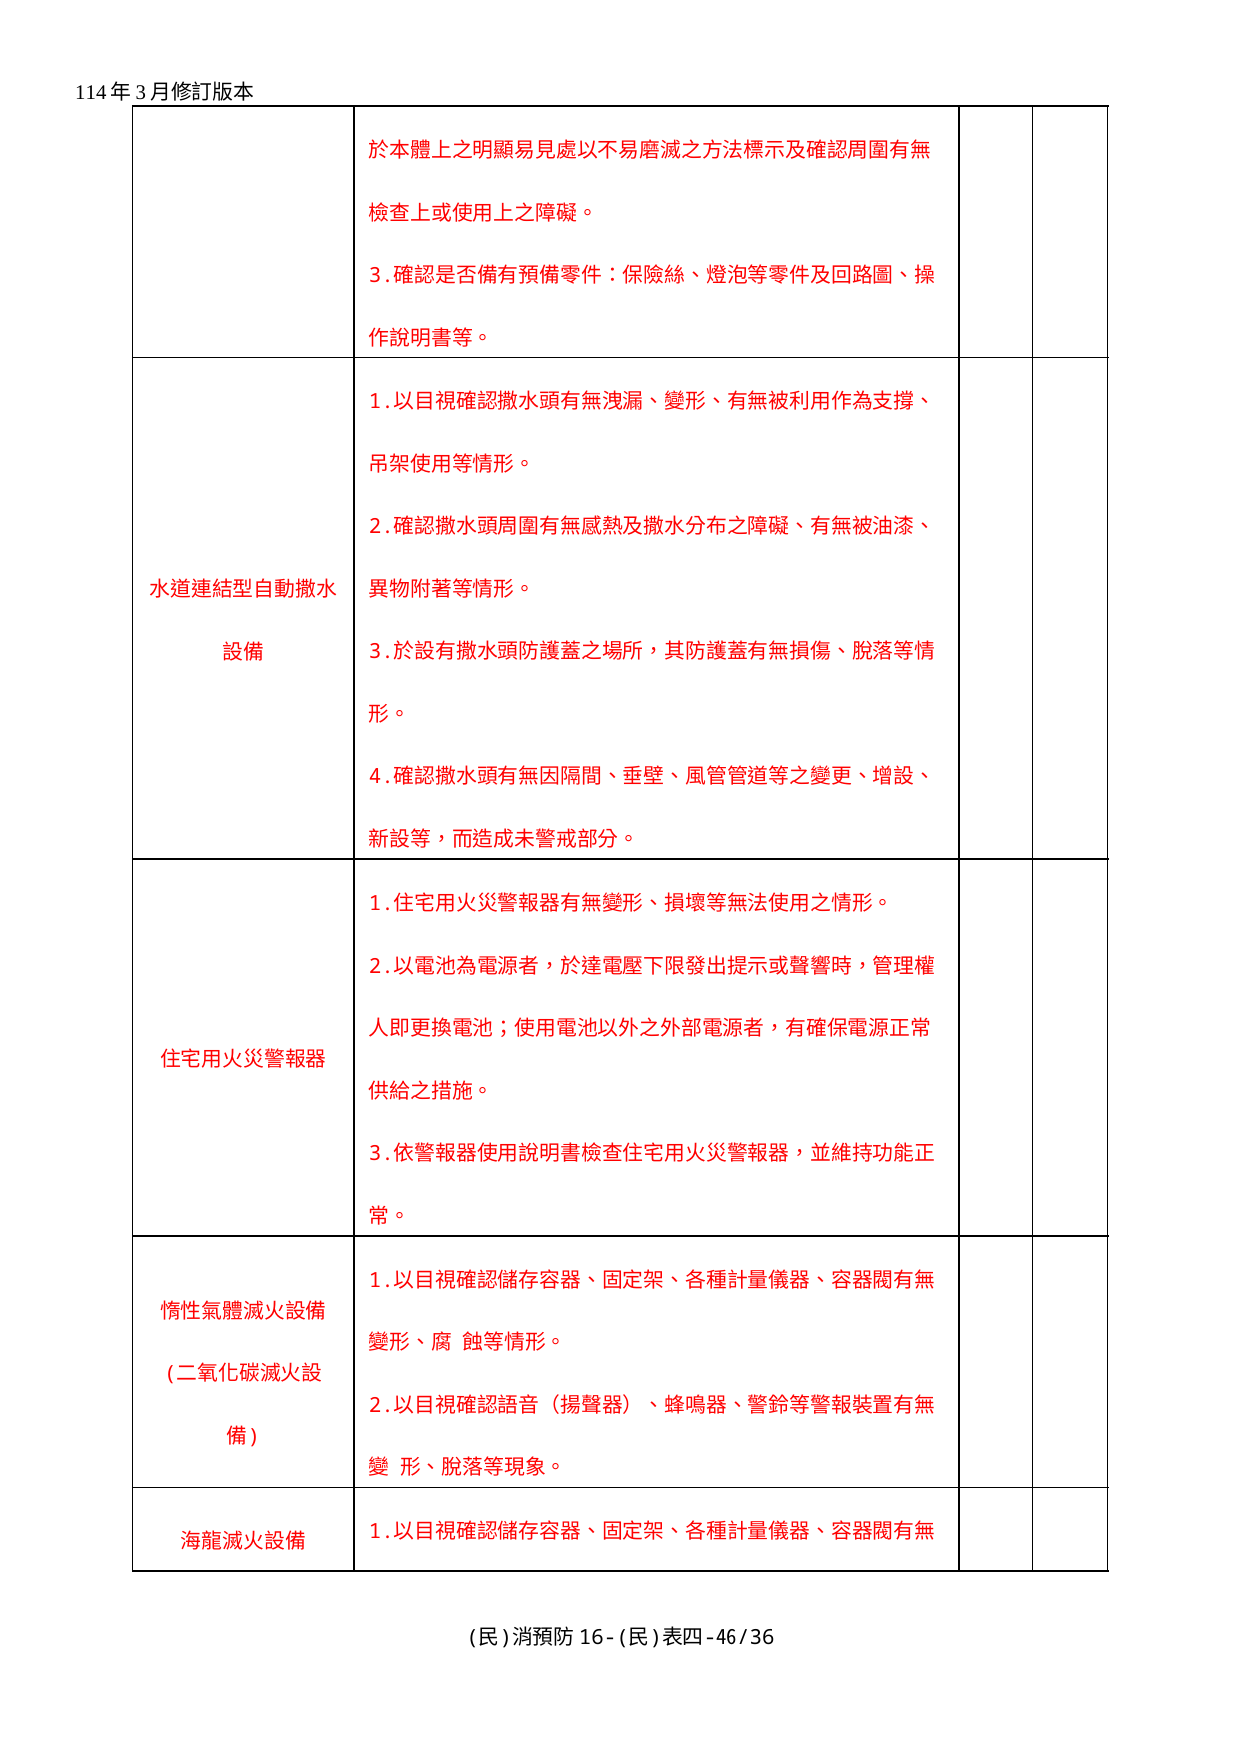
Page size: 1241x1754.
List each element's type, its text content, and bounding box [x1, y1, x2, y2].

table_cell [960, 358, 1032, 858]
table_cell 1.以目視確認撒水頭有無洩漏、變形、有無被利用作為支撐、吊架使用等情形。 2.確認撒水頭周圍有無感熱及撒水分布之障礙、有無被油漆、異物附著等情形。 3.於設有撒水頭防護蓋之場所，其防護蓋有無損傷、脫落等情形。 4.確認撒水頭有無因隔間、垂壁、風管管道等之變更、增設、新設等，而造成未警戒部分。 [355, 358, 958, 858]
table_cell 惰性氣體滅火設備 (二氧化碳滅火設備) [133, 1237, 353, 1486]
table_cell [1033, 107, 1107, 357]
table_cell 1.住宅用火災警報器有無變形、損壞等無法使用之情形。 2.以電池為電源者，於達電壓下限發出提示或聲響時，管理權人即更換電池；使用電池以外之外部電源者，有確保電源正常供給之措施。 3.依警報器使用說明書檢查住宅用火災警報器，並維持功能正常。 [355, 860, 958, 1235]
table_cell 海龍滅火設備 [133, 1488, 353, 1570]
table_cell 於本體上之明顯易見處以不易磨滅之方法標示及確認周圍有無檢查上或使用上之障礙。 3.確認是否備有預備零件：保險絲、燈泡等零件及回路圖、操作說明書等。 [355, 107, 958, 357]
table_cell [1033, 860, 1107, 1235]
table_cell [960, 860, 1032, 1235]
table_cell [960, 1488, 1032, 1570]
table_cell [1033, 1237, 1107, 1486]
table_cell [133, 107, 353, 357]
table_cell [960, 1237, 1032, 1486]
table_cell 住宅用火災警報器 [133, 860, 353, 1235]
table_cell [960, 107, 1032, 357]
table_cell [1033, 358, 1107, 858]
table_cell 1.以目視確認儲存容器、固定架、各種計量儀器、容器閥有無變形、腐 蝕等情形。 2.以目視確認語音（揚聲器）、蜂鳴器、警鈴等警報裝置有無變 形、脫落等現象。 [355, 1237, 958, 1486]
table_cell [1033, 1488, 1107, 1570]
table_cell 水道連結型自動撒水設備 [133, 358, 353, 858]
table_cell 1.以目視確認儲存容器、固定架、各種計量儀器、容器閥有無 [355, 1488, 958, 1570]
